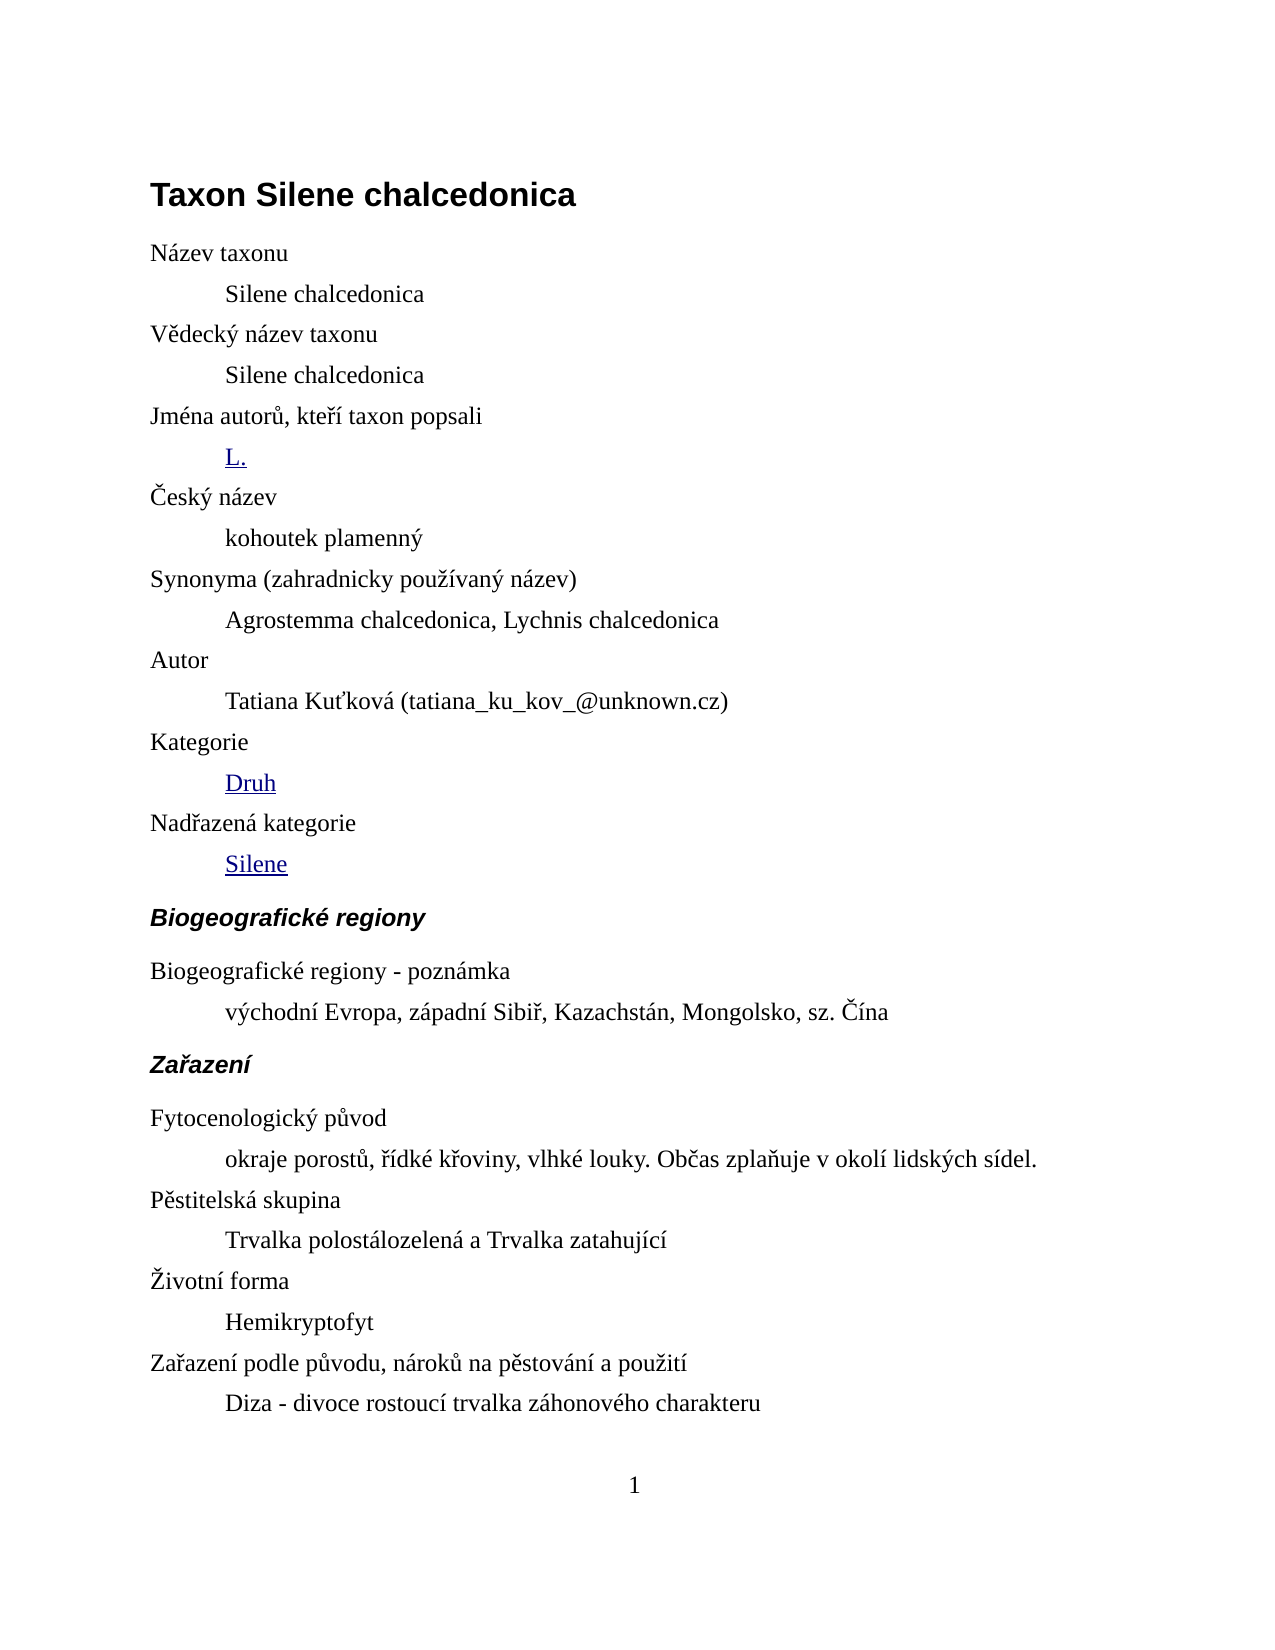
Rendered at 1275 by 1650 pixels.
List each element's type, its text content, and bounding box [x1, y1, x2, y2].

text Český název [150, 482, 1125, 511]
text kohoutek plamenný [225, 523, 1125, 552]
text Synonyma (zahradnicky používaný název) [150, 564, 1125, 593]
text Druh [225, 768, 1125, 796]
text Kategorie [150, 727, 1125, 756]
text okraje porostů, řídké křoviny, vlhké louky. Občas zplaňuje v okolí lidských sídel. [225, 1144, 1125, 1173]
text L. [225, 442, 1125, 471]
text Fytocenologický původ [150, 1103, 1125, 1132]
text Pěstitelská skupina [150, 1185, 1125, 1213]
text Agrostemma chalcedonica, Lychnis chalcedonica [225, 605, 1125, 633]
text Životní forma [150, 1266, 1125, 1295]
subtitle Taxon Silene chalcedonica [150, 175, 1125, 214]
text Hemikryptofyt [225, 1307, 1125, 1336]
text Silene chalcedonica [225, 279, 1125, 308]
text Diza - divoce rostoucí trvalka záhonového charakteru [225, 1388, 1125, 1417]
text Jména autorů, kteří taxon popsali [150, 401, 1125, 430]
text Vědecký název taxonu [150, 319, 1125, 348]
text Silene [225, 849, 1125, 878]
text Biogeografické regiony - poznámka [150, 956, 1125, 984]
subtitle Biogeografické regiony [150, 903, 1125, 931]
text Nadřazená kategorie [150, 808, 1125, 837]
text Název taxonu [150, 238, 1125, 267]
text Silene chalcedonica [225, 360, 1125, 389]
text Tatiana Kuťková (tatiana_ku_kov_@unknown.cz) [225, 686, 1125, 715]
subtitle Zařazení [150, 1050, 1125, 1079]
text Autor [150, 645, 1125, 674]
text Zařazení podle původu, nároků na pěstování a použití [150, 1348, 1125, 1376]
text Trvalka polostálozelená a Trvalka zatahující [225, 1226, 1125, 1254]
text východní Evropa, západní Sibiř, Kazachstán, Mongolsko, sz. Čína [225, 997, 1125, 1025]
